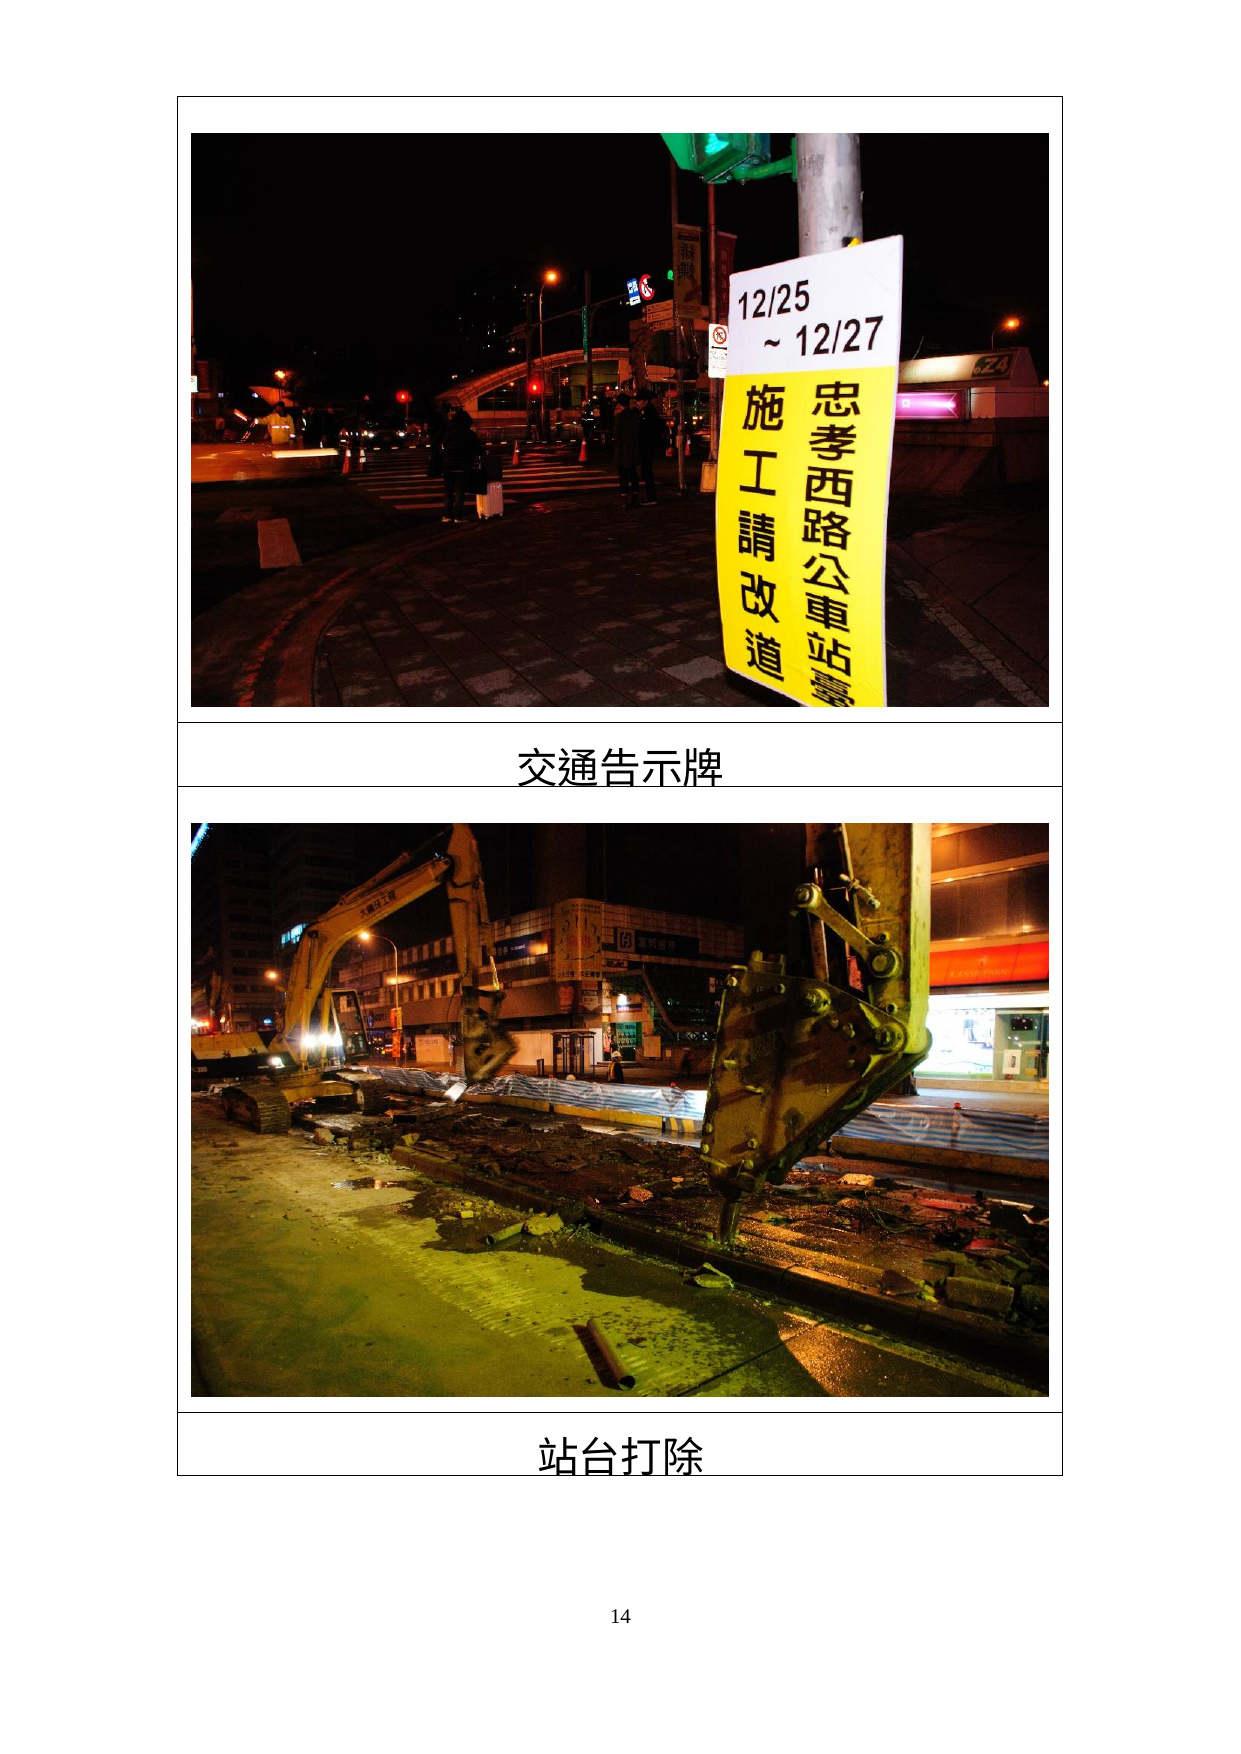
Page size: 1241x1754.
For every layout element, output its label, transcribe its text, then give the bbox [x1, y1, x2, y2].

table_cell [178, 97, 1062, 722]
table_cell 站台打除 [178, 1413, 1062, 1475]
table_cell 交通告示牌 [178, 723, 1062, 786]
table_cell [178, 787, 1062, 1412]
